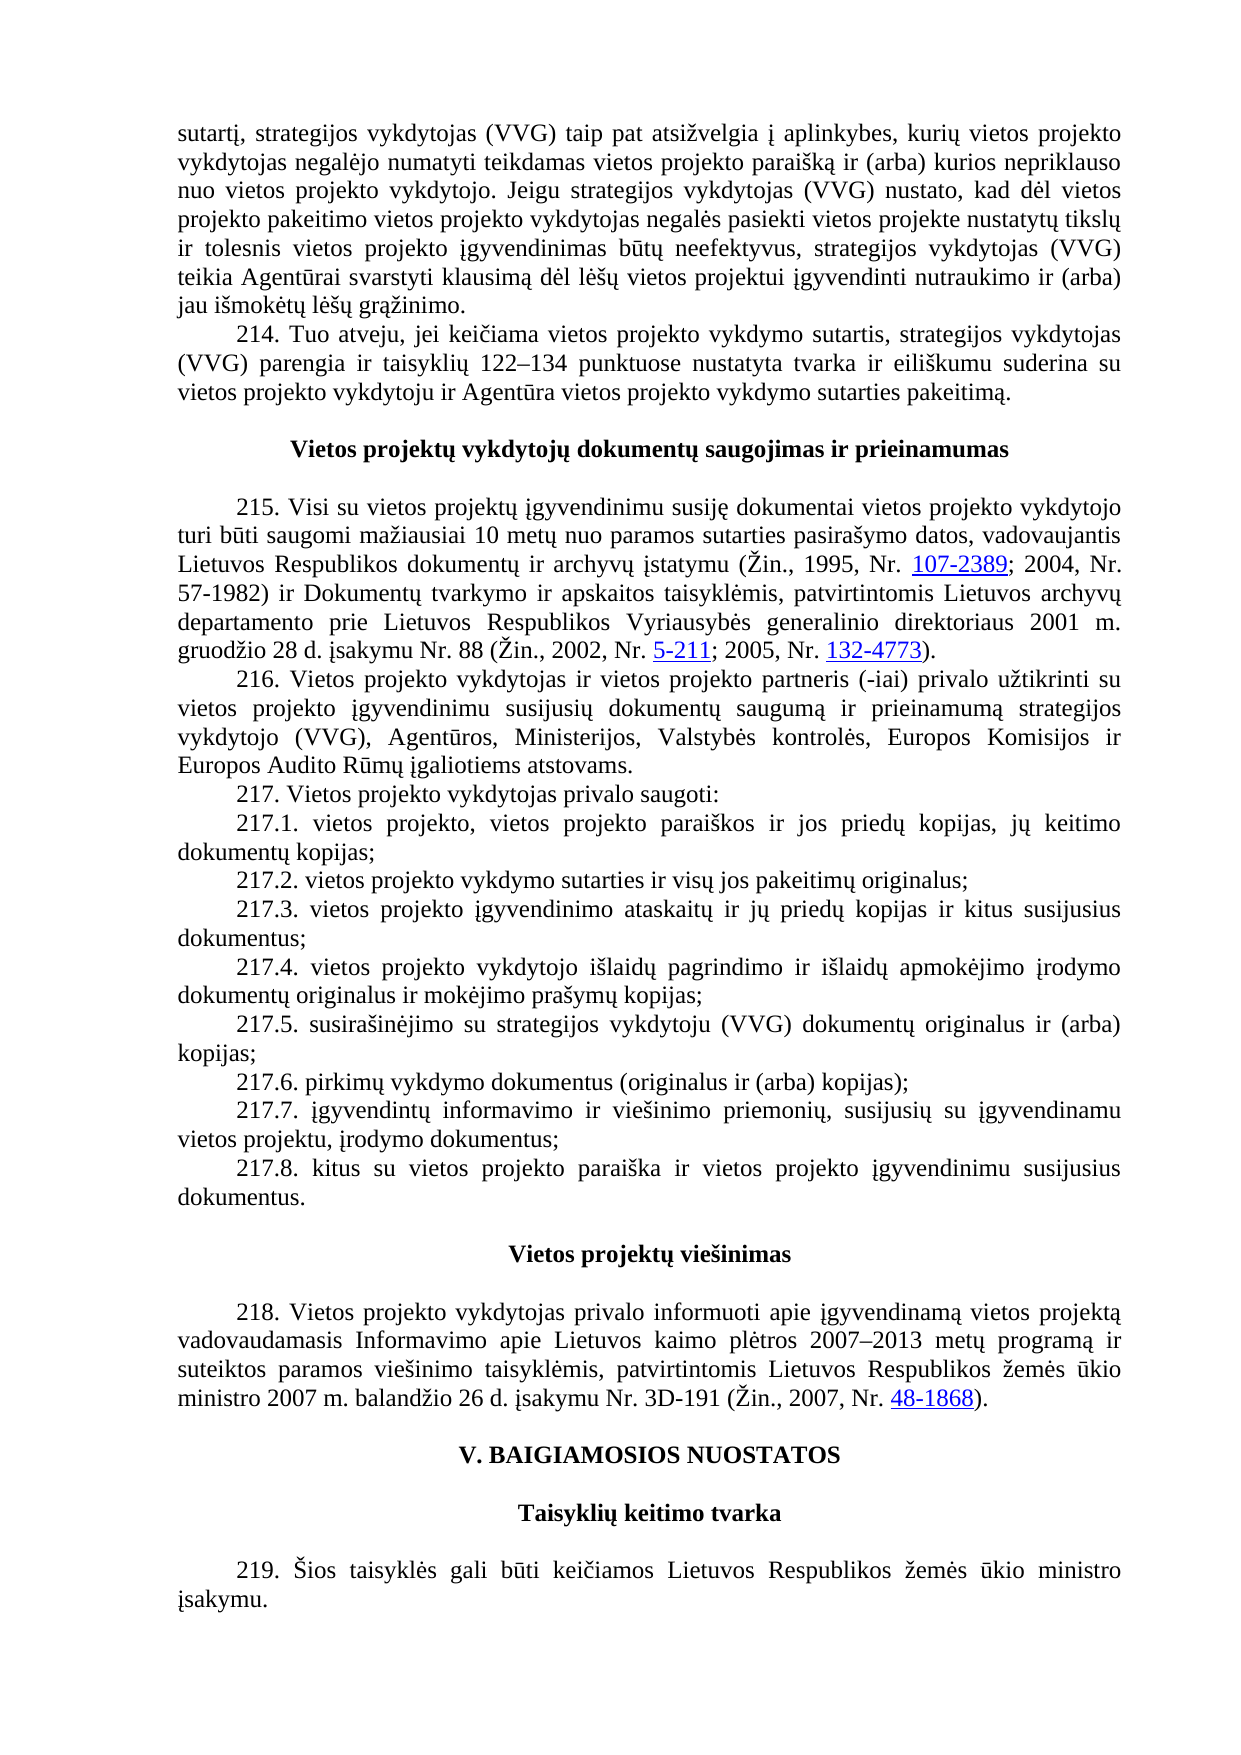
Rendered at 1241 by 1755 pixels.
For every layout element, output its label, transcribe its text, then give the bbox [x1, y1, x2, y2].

text 217.3. vietos projekto įgyvendinimo ataskaitų ir jų priedų kopijas ir kitus susijusius dokumentus; [177, 894, 1122, 952]
text sutartį, strategijos vykdytojas (VVG) taip pat atsižvelgia į aplinkybes, kurių vietos projekto vykdytojas negalėjo numatyti teikdamas vietos projekto paraišką ir (arba) kurios nepriklauso nuo vietos projekto vykdytojo. Jeigu strategijos vykdytojas (VVG) nustato, kad dėl vietos projekto pakeitimo vietos projekto vykdytojas negalės pasiekti vietos projekte nustatytų tikslų ir tolesnis vietos projekto įgyvendinimas būtų neefektyvus, strategijos vykdytojas (VVG) teikia Agentūrai svarstyti klausimą dėl lėšų vietos projektui įgyvendinti nutraukimo ir (arba) jau išmokėtų lėšų grąžinimo. [177, 118, 1122, 319]
text 217.7. įgyvendintų informavimo ir viešinimo priemonių, susijusių su įgyvendinamu vietos projektu, įrodymo dokumentus; [177, 1096, 1122, 1153]
text 217.8. kitus su vietos projekto paraiška ir vietos projekto įgyvendinimu susijusius dokumentus. [177, 1153, 1122, 1211]
text Vietos projektų vykdytojų dokumentų saugojimas ir prieinamumas [177, 434, 1122, 463]
text V. BAIGIAMOSIOS NUOSTATOS [177, 1441, 1122, 1469]
text 215. Visi su vietos projektų įgyvendinimu susiję dokumentai vietos projekto vykdytojo turi būti saugomi mažiausiai 10 metų nuo paramos sutarties pasirašymo datos, vadovaujantis Lietuvos Respublikos dokumentų ir archyvų įstatymu (Žin., 1995, Nr. 107-2389; 2004, Nr. 57-1982) ir Dokumentų tvarkymo ir apskaitos taisyklėmis, patvirtintomis Lietuvos archyvų departamento prie Lietuvos Respublikos Vyriausybės generalinio direktoriaus 2001 m. gruodžio 28 d. įsakymu Nr. 88 (Žin., 2002, Nr. 5-211; 2005, Nr. 132-4773). [177, 492, 1122, 664]
text 217.1. vietos projekto, vietos projekto paraiškos ir jos priedų kopijas, jų keitimo dokumentų kopijas; [177, 808, 1122, 866]
text Taisyklių keitimo tvarka [177, 1498, 1122, 1527]
text 217.6. pirkimų vykdymo dokumentus (originalus ir (arba) kopijas); [177, 1067, 1122, 1096]
text 217. Vietos projekto vykdytojas privalo saugoti: [177, 779, 1122, 808]
text 214. Tuo atveju, jei keičiama vietos projekto vykdymo sutartis, strategijos vykdytojas (VVG) parengia ir taisyklių 122–134 punktuose nustatyta tvarka ir eiliškumu suderina su vietos projekto vykdytoju ir Agentūra vietos projekto vykdymo sutarties pakeitimą. [177, 319, 1122, 406]
text Vietos projektų viešinimas [177, 1239, 1122, 1268]
text 217.2. vietos projekto vykdymo sutarties ir visų jos pakeitimų originalus; [177, 866, 1122, 894]
text 216. Vietos projekto vykdytojas ir vietos projekto partneris (-iai) privalo užtikrinti su vietos projekto įgyvendinimu susijusių dokumentų saugumą ir prieinamumą strategijos vykdytojo (VVG), Agentūros, Ministerijos, Valstybės kontrolės, Europos Komisijos ir Europos Audito Rūmų įgaliotiems atstovams. [177, 664, 1122, 779]
text 217.4. vietos projekto vykdytojo išlaidų pagrindimo ir išlaidų apmokėjimo įrodymo dokumentų originalus ir mokėjimo prašymų kopijas; [177, 952, 1122, 1009]
text 218. Vietos projekto vykdytojas privalo informuoti apie įgyvendinamą vietos projektą vadovaudamasis Informavimo apie Lietuvos kaimo plėtros 2007–2013 metų programą ir suteiktos paramos viešinimo taisyklėmis, patvirtintomis Lietuvos Respublikos žemės ūkio ministro 2007 m. balandžio 26 d. įsakymu Nr. 3D-191 (Žin., 2007, Nr. 48-1868). [177, 1297, 1122, 1412]
text 217.5. susirašinėjimo su strategijos vykdytoju (VVG) dokumentų originalus ir (arba) kopijas; [177, 1009, 1122, 1067]
text 219. Šios taisyklės gali būti keičiamos Lietuvos Respublikos žemės ūkio ministro įsakymu. [177, 1556, 1122, 1613]
